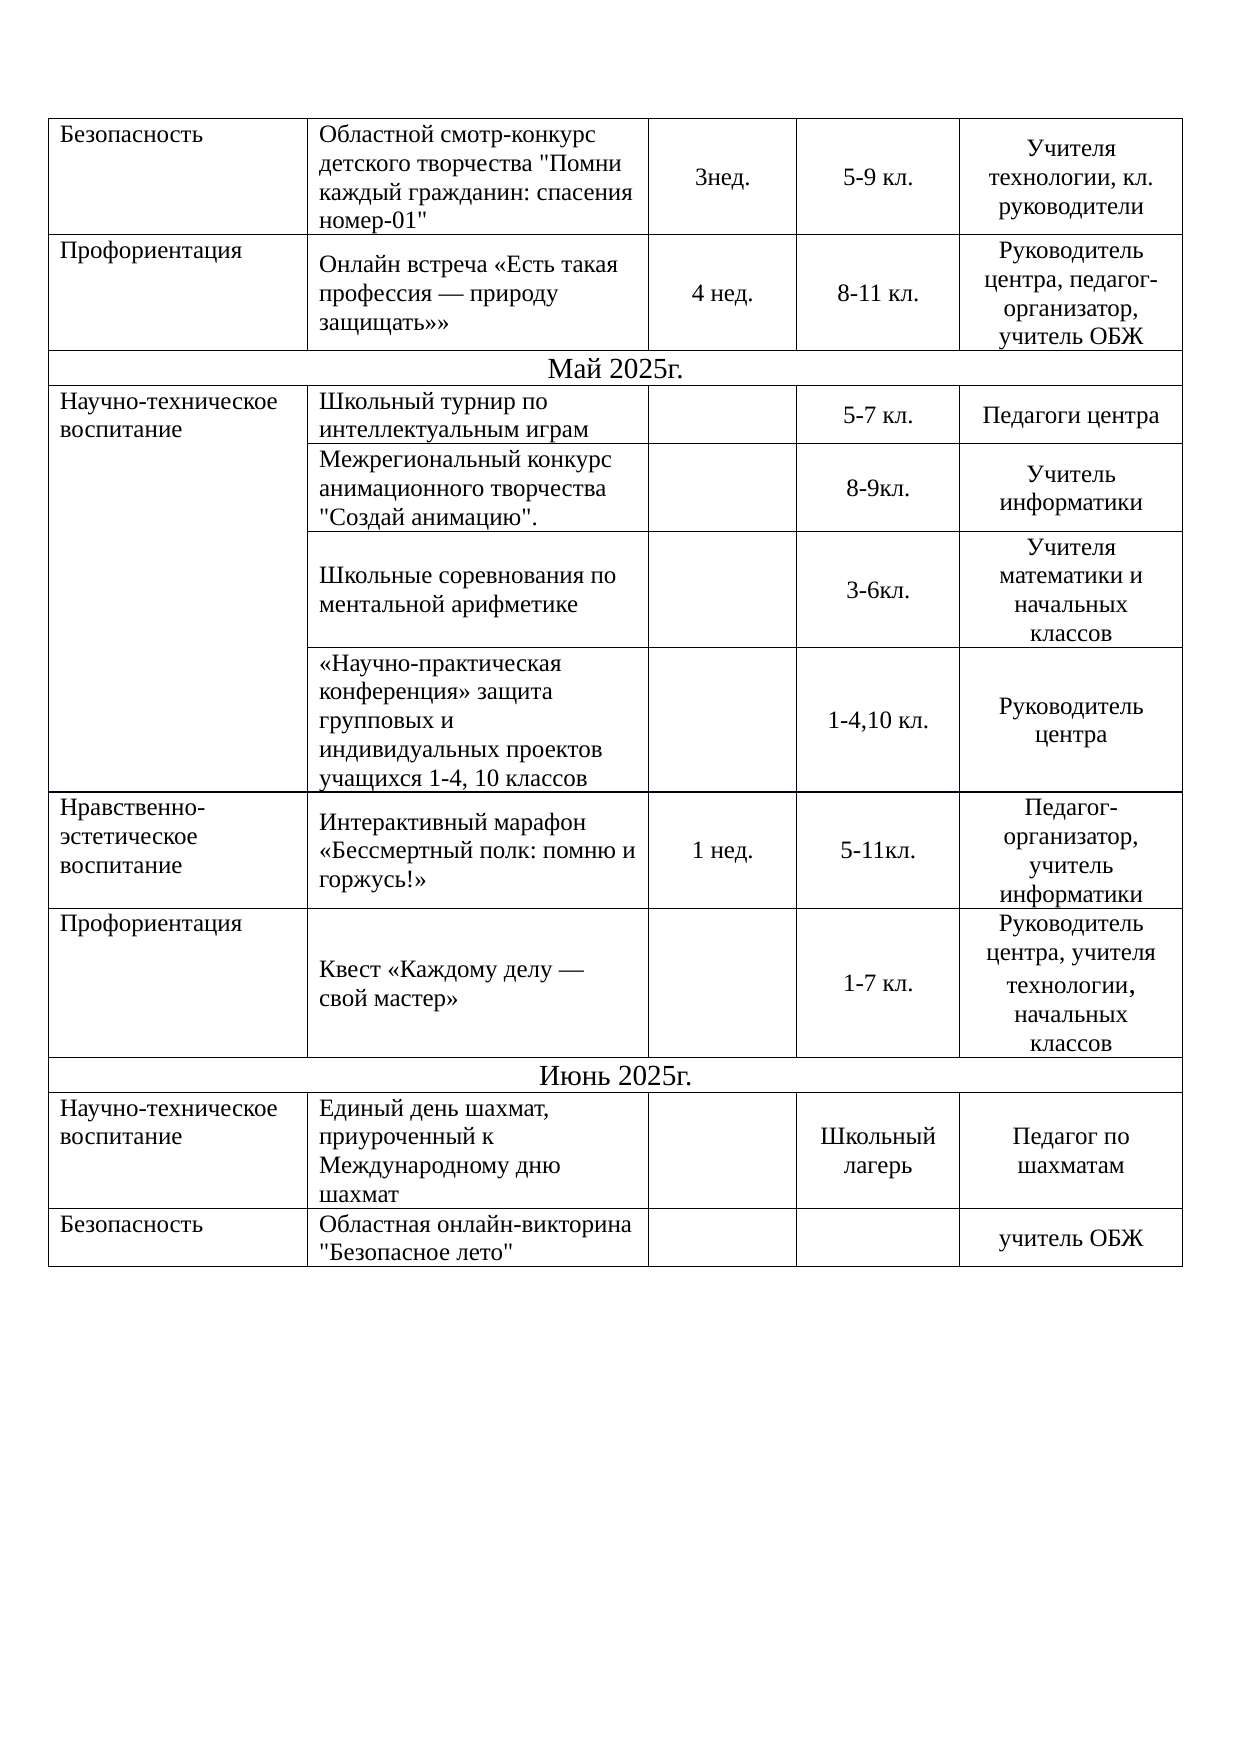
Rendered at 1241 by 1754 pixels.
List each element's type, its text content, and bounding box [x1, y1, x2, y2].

table_cell Профориентация [49, 909, 307, 1057]
table_cell 1-4,10 кл. [797, 648, 959, 791]
table_cell 8-9кл. [797, 444, 959, 531]
table_cell Научно-техническое воспитание [49, 386, 307, 791]
table_cell Интерактивный марафон «Бессмертный полк: помню и горжусь!» [308, 793, 648, 907]
table_cell Май 2025г. [49, 351, 1182, 385]
table_cell 4 нед. [649, 235, 796, 350]
table_cell Педагог по шахматам [960, 1093, 1182, 1208]
table_cell 3-6кл. [797, 532, 959, 647]
table_cell [649, 909, 796, 1057]
table_cell Безопасность [49, 1209, 307, 1266]
table_cell Профориентация [49, 235, 307, 350]
table_cell учитель ОБЖ [960, 1209, 1182, 1266]
table_cell Руководитель центра, педагог-организатор, учитель ОБЖ [960, 235, 1182, 350]
table_cell Безопасность [49, 119, 307, 234]
table_cell Школьные соревнования по ментальной арифметике [308, 532, 648, 647]
table_cell 1 нед. [649, 793, 796, 907]
table_cell [797, 1209, 959, 1266]
table_cell Учителя математики и начальных классов [960, 532, 1182, 647]
table_cell [649, 386, 796, 443]
table_cell Педагоги центра [960, 386, 1182, 443]
table_cell 5-9 кл. [797, 119, 959, 234]
table_cell Квест «Каждому делу — свой мастер» [308, 909, 648, 1057]
table_cell 8-11 кл. [797, 235, 959, 350]
table_cell Учителя технологии, кл. руководители [960, 119, 1182, 234]
table_cell Нравственно-эстетическое воспитание [49, 793, 307, 907]
table_cell «Научно-практическая конференция» защита групповых и индивидуальных проектов учащихся 1-4, 10 классов [308, 648, 648, 791]
table_cell Школьный лагерь [797, 1093, 959, 1208]
table_cell [649, 1209, 796, 1266]
table_cell Руководитель центра, учителя технологии, начальных классов [960, 909, 1182, 1057]
table_cell Онлайн встреча «Есть такая профессия — природу защищать»» [308, 235, 648, 350]
table_cell Июнь 2025г. [49, 1058, 1182, 1092]
table_cell Единый день шахмат, приуроченный к Международному дню шахмат [308, 1093, 648, 1208]
table_cell [649, 444, 796, 531]
table_cell Научно-техническое воспитание [49, 1093, 307, 1208]
table_cell Областной смотр-конкурс детского творчества "Помни каждый гражданин: спасения номер-01" [308, 119, 648, 234]
table_cell 3нед. [649, 119, 796, 234]
table_cell [649, 1093, 796, 1208]
table_cell Областная онлайн-викторина "Безопасное лето" [308, 1209, 648, 1266]
table_cell Педагог-организатор, учитель информатики [960, 793, 1182, 907]
table_cell [649, 532, 796, 647]
table_cell 5-11кл. [797, 793, 959, 907]
table_cell Школьный турнир по интеллектуальным играм [308, 386, 648, 443]
table_cell Учитель информатики [960, 444, 1182, 531]
table_cell Межрегиональный конкурс анимационного творчества "Создай анимацию". [308, 444, 648, 531]
table_cell 5-7 кл. [797, 386, 959, 443]
table_cell [649, 648, 796, 791]
table_cell 1-7 кл. [797, 909, 959, 1057]
table_cell Руководитель центра [960, 648, 1182, 791]
